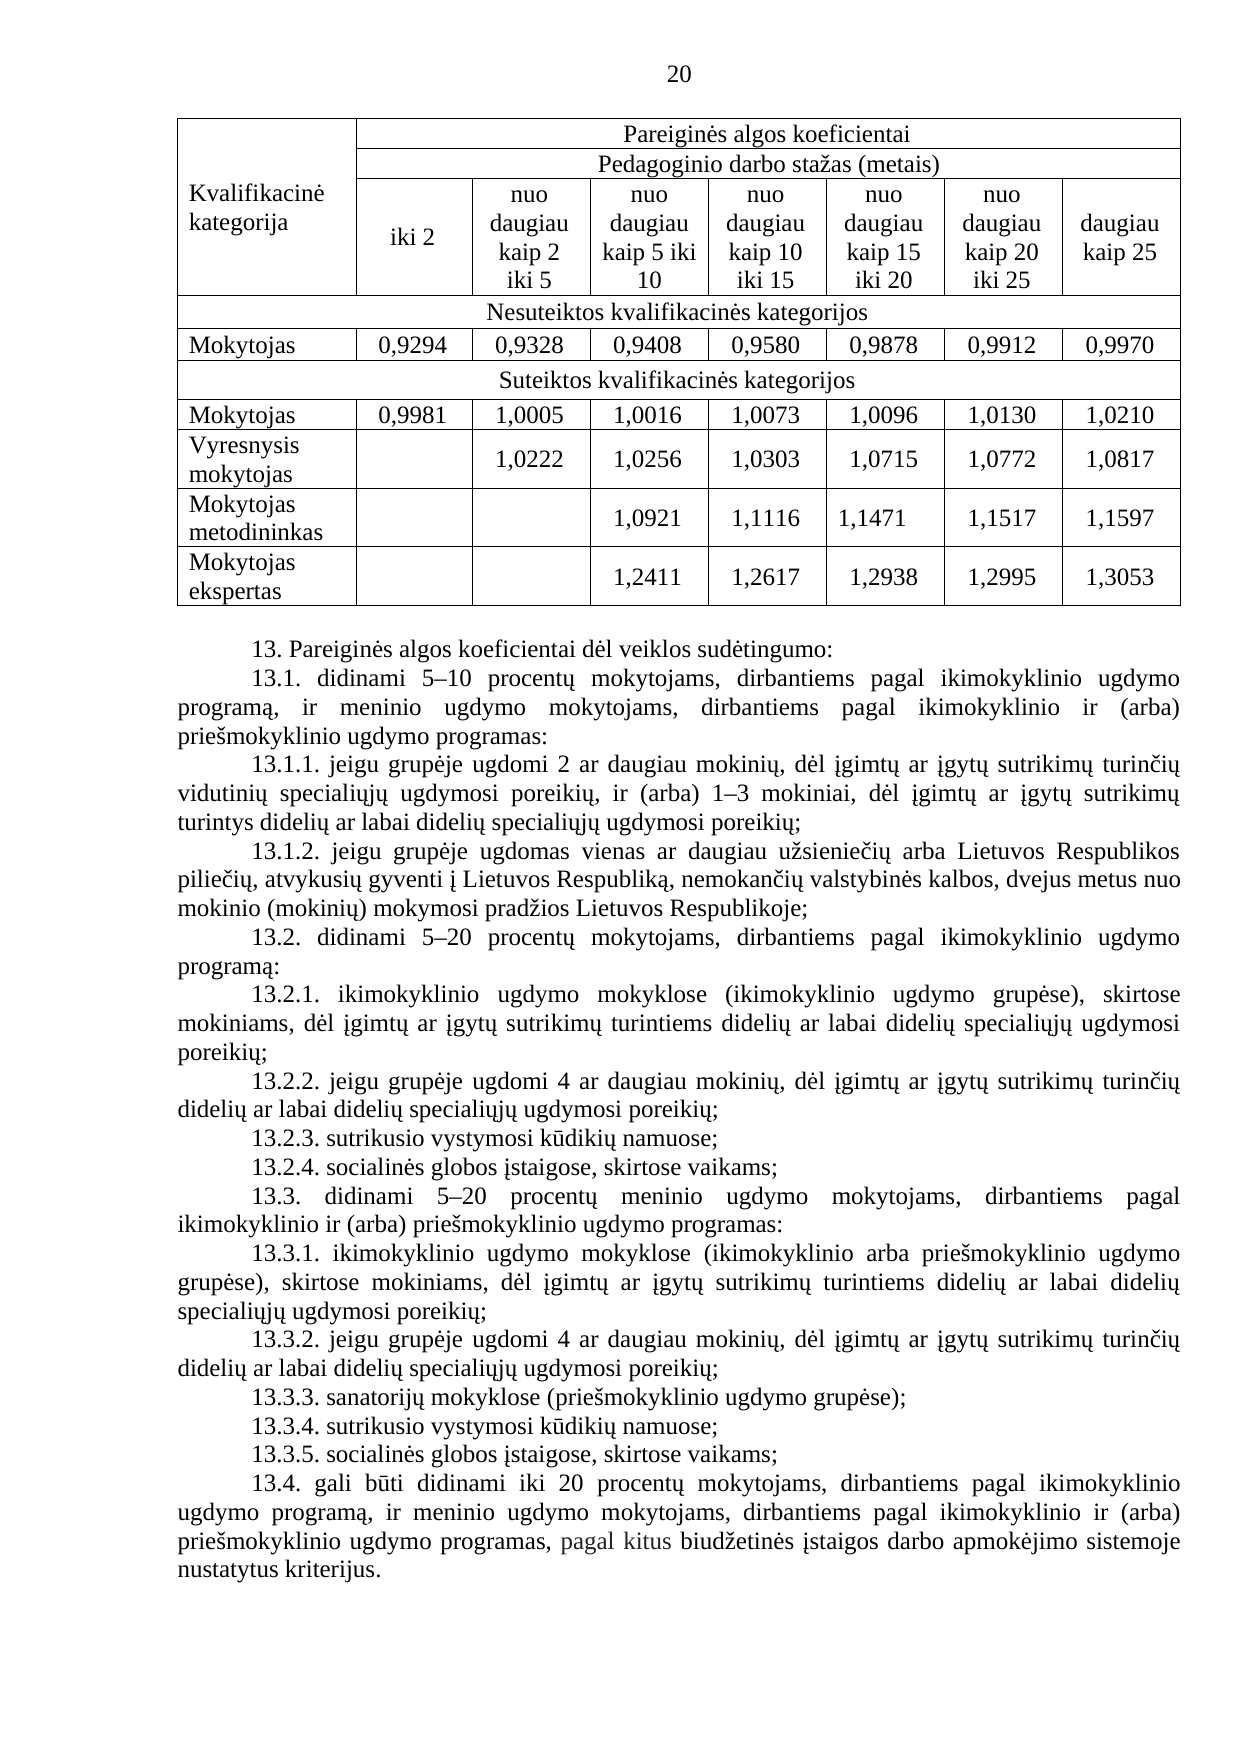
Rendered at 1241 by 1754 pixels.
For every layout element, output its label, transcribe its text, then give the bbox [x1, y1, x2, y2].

text 13.3. didinami 5–20 procentų meninio ugdymo mokytojams, dirbantiems pagal ikimokyklinio ir (arba) priešmokyklinio ugdymo programas: [177, 1181, 1181, 1238]
table_cell 1,1471 [827, 489, 944, 546]
table_cell iki 2 [357, 179, 472, 294]
table_cell Mokytojas metodininkas [178, 489, 356, 546]
table_cell Mokytojas [178, 400, 356, 429]
table_cell nuo daugiau kaip 15 iki 20 [827, 179, 944, 294]
table_cell 1,2938 [827, 547, 944, 605]
table_cell daugiau kaip 25 [1063, 179, 1180, 294]
text 13.1.1. jeigu grupėje ugdomi 2 ar daugiau mokinių, dėl įgimtų ar įgytų sutrikimų turinčių vidutinių specialiųjų ugdymosi poreikių, ir (arba) 1–3 mokiniai, dėl įgimtų ar įgytų sutrikimų turintys didelių ar labai didelių specialiųjų ugdymosi poreikių; [177, 749, 1181, 836]
table_cell 1,0303 [709, 430, 826, 488]
table_cell Mokytojas [178, 329, 356, 360]
table_cell 1,1597 [1063, 489, 1180, 546]
table_cell 0,9408 [591, 329, 708, 360]
table_cell [473, 489, 590, 546]
text 13.3.5. socialinės globos įstaigose, skirtose vaikams; [177, 1439, 1181, 1468]
text 13.2.4. socialinės globos įstaigose, skirtose vaikams; [177, 1152, 1181, 1181]
table_cell 0,9981 [357, 400, 472, 429]
table_cell [357, 489, 472, 546]
table_cell nuo daugiau kaip 5 iki 10 [591, 179, 708, 294]
table_cell 0,9970 [1063, 329, 1180, 360]
table_cell 1,0096 [827, 400, 944, 429]
table_cell 1,0256 [591, 430, 708, 488]
table_cell nuo daugiau kaip 10 iki 15 [709, 179, 826, 294]
text 13.3.1. ikimokyklinio ugdymo mokyklose (ikimokyklinio arba priešmokyklinio ugdymo grupėse), skirtose mokiniams, dėl įgimtų ar įgytų sutrikimų turintiems didelių ar labai didelių specialiųjų ugdymosi poreikių; [177, 1238, 1181, 1324]
table_cell 1,0715 [827, 430, 944, 488]
table_cell 1,1517 [945, 489, 1062, 546]
table_cell 1,2617 [709, 547, 826, 605]
table_cell nuo daugiau kaip 20 iki 25 [945, 179, 1062, 294]
table_cell nuo daugiau kaip 2 iki 5 [473, 179, 590, 294]
table_cell Suteiktos kvalifikacinės kategorijos [178, 361, 1180, 399]
table_cell 1,0222 [473, 430, 590, 488]
table_cell [473, 547, 590, 605]
text 13.2.1. ikimokyklinio ugdymo mokyklose (ikimokyklinio ugdymo grupėse), skirtose mokiniams, dėl įgimtų ar įgytų sutrikimų turintiems didelių ar labai didelių specialiųjų ugdymosi poreikių; [177, 979, 1181, 1066]
table_cell 0,9580 [709, 329, 826, 360]
table_cell Nesuteiktos kvalifikacinės kategorijos [178, 296, 1180, 328]
text 13.2.2. jeigu grupėje ugdomi 4 ar daugiau mokinių, dėl įgimtų ar įgytų sutrikimų turinčių didelių ar labai didelių specialiųjų ugdymosi poreikių; [177, 1066, 1181, 1123]
table_cell 0,9912 [945, 329, 1062, 360]
text 13.3.4. sutrikusio vystymosi kūdikių namuose; [177, 1411, 1181, 1439]
table_cell 1,0130 [945, 400, 1062, 429]
table_cell [357, 430, 472, 488]
table_cell 1,0817 [1063, 430, 1180, 488]
table_cell [357, 547, 472, 605]
text 13.4. gali būti didinami iki 20 procentų mokytojams, dirbantiems pagal ikimokyklinio ugdymo programą, ir meninio ugdymo mokytojams, dirbantiems pagal ikimokyklinio ir (arba) priešmokyklinio ugdymo programas, pagal kitus biudžetinės įstaigos darbo apmokėjimo sistemoje nustatytus kriterijus. [177, 1468, 1181, 1583]
text 13.1.2. jeigu grupėje ugdomas vienas ar daugiau užsieniečių arba Lietuvos Respublikos piliečių, atvykusių gyventi į Lietuvos Respubliką, nemokančių valstybinės kalbos, dvejus metus nuo mokinio (mokinių) mokymosi pradžios Lietuvos Respublikoje; [177, 836, 1181, 922]
table_cell 1,1116 [709, 489, 826, 546]
table_cell 1,0772 [945, 430, 1062, 488]
table_cell 1,3053 [1063, 547, 1180, 605]
table_header Pareiginės algos koeficientai [357, 119, 1180, 148]
table_cell Mokytojas ekspertas [178, 547, 356, 605]
table_cell Vyresnysis mokytojas [178, 430, 356, 488]
table_header Kvalifikacinė kategorija [178, 119, 356, 294]
table_cell 1,2995 [945, 547, 1062, 605]
text 13.2.3. sutrikusio vystymosi kūdikių namuose; [177, 1123, 1181, 1152]
table_cell 1,0016 [591, 400, 708, 429]
table_cell 0,9328 [473, 329, 590, 360]
text 13. Pareiginės algos koeficientai dėl veiklos sudėtingumo: [177, 634, 1181, 663]
table_cell 1,0073 [709, 400, 826, 429]
table_cell 0,9294 [357, 329, 472, 360]
table_cell 1,2411 [591, 547, 708, 605]
table_cell 1,0210 [1063, 400, 1180, 429]
table_cell Pedagoginio darbo stažas (metais) [357, 149, 1180, 178]
table_cell 1,0921 [591, 489, 708, 546]
text 13.3.2. jeigu grupėje ugdomi 4 ar daugiau mokinių, dėl įgimtų ar įgytų sutrikimų turinčių didelių ar labai didelių specialiųjų ugdymosi poreikių; [177, 1324, 1181, 1382]
text 13.2. didinami 5–20 procentų mokytojams, dirbantiems pagal ikimokyklinio ugdymo programą: [177, 922, 1181, 979]
text 13.3.3. sanatorijų mokyklose (priešmokyklinio ugdymo grupėse); [177, 1382, 1181, 1411]
text 13.1. didinami 5–10 procentų mokytojams, dirbantiems pagal ikimokyklinio ugdymo programą, ir meninio ugdymo mokytojams, dirbantiems pagal ikimokyklinio ir (arba) priešmokyklinio ugdymo programas: [177, 663, 1181, 749]
table_cell 0,9878 [827, 329, 944, 360]
table_cell 1,0005 [473, 400, 590, 429]
